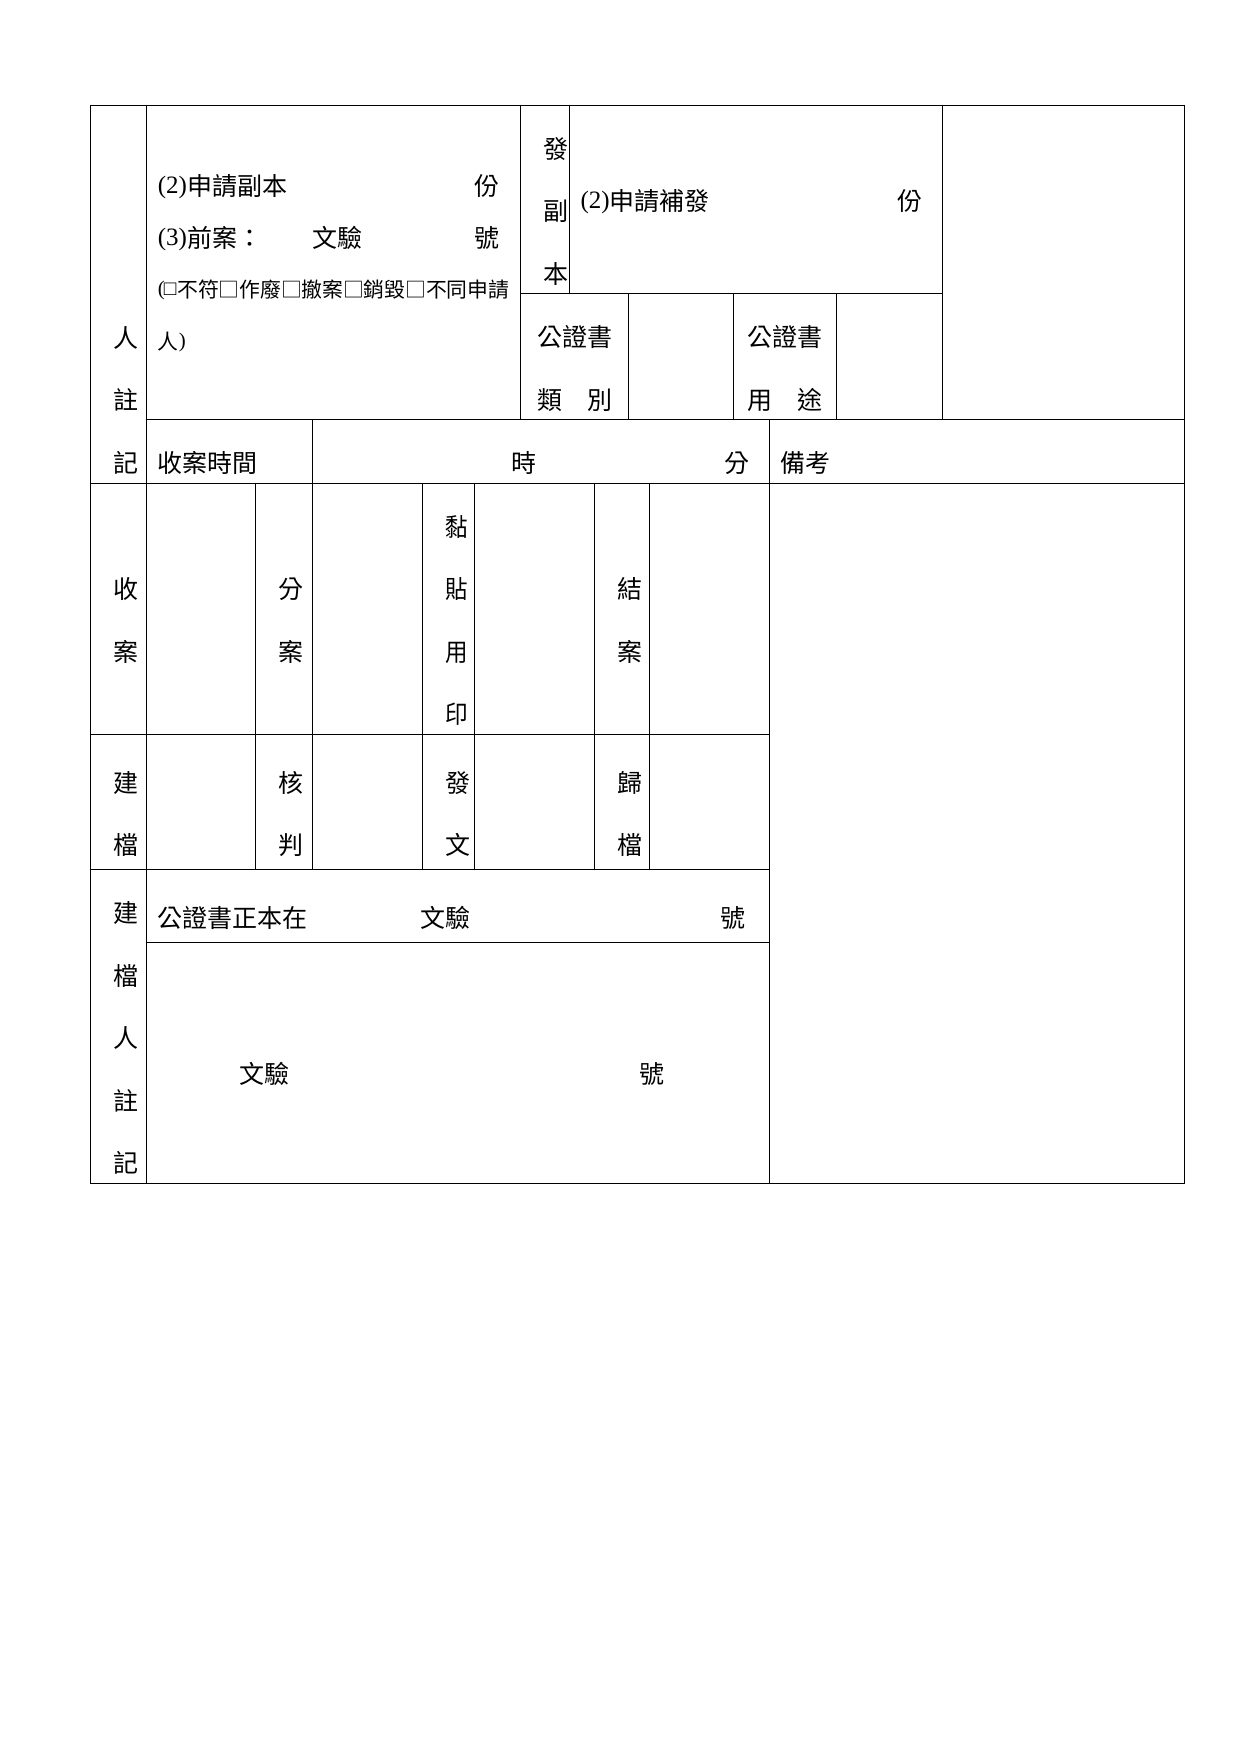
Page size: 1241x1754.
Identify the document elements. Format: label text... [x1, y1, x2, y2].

table_cell [770, 484, 1184, 1183]
table_cell 收案時間 [147, 420, 312, 483]
table_cell 時 分 [313, 420, 769, 483]
table_cell [650, 484, 769, 734]
table_cell [313, 484, 422, 734]
table_cell (2)申請補發 份 [570, 106, 942, 293]
table_cell 公證書 用 途 [734, 294, 836, 419]
table_cell 公證書正本在 文驗 號 [147, 870, 769, 942]
table_cell [475, 484, 594, 734]
table_cell 黏貼用印 [423, 484, 474, 734]
table_cell 發文 [423, 735, 474, 869]
table_cell [147, 735, 255, 869]
table_cell [837, 294, 942, 419]
table_cell 文驗 號 [147, 943, 769, 1183]
table_cell [629, 294, 733, 419]
table_cell 建檔人註記 [91, 870, 146, 1183]
table_cell [943, 106, 1184, 419]
table_cell [650, 735, 769, 869]
table_cell 備考 [770, 420, 1184, 483]
table_cell 公證書 類 別 [521, 294, 628, 419]
table_cell 建檔 [91, 735, 146, 869]
table_cell 核判 [256, 735, 312, 869]
table_cell (2)申請副本 份 (3)前案： 文驗 號 (□不符□作廢□撤案□銷毀□不同申請人) [147, 106, 520, 419]
table_cell [475, 735, 594, 869]
table_cell 歸檔 [595, 735, 649, 869]
table_cell 人註記 [91, 106, 146, 483]
table_cell 結案 [595, 484, 649, 734]
table_cell 收案 [91, 484, 146, 734]
table_cell 發副本 [521, 106, 569, 293]
table_cell 分案 [256, 484, 312, 734]
table_cell [313, 735, 422, 869]
table_cell [147, 484, 255, 734]
